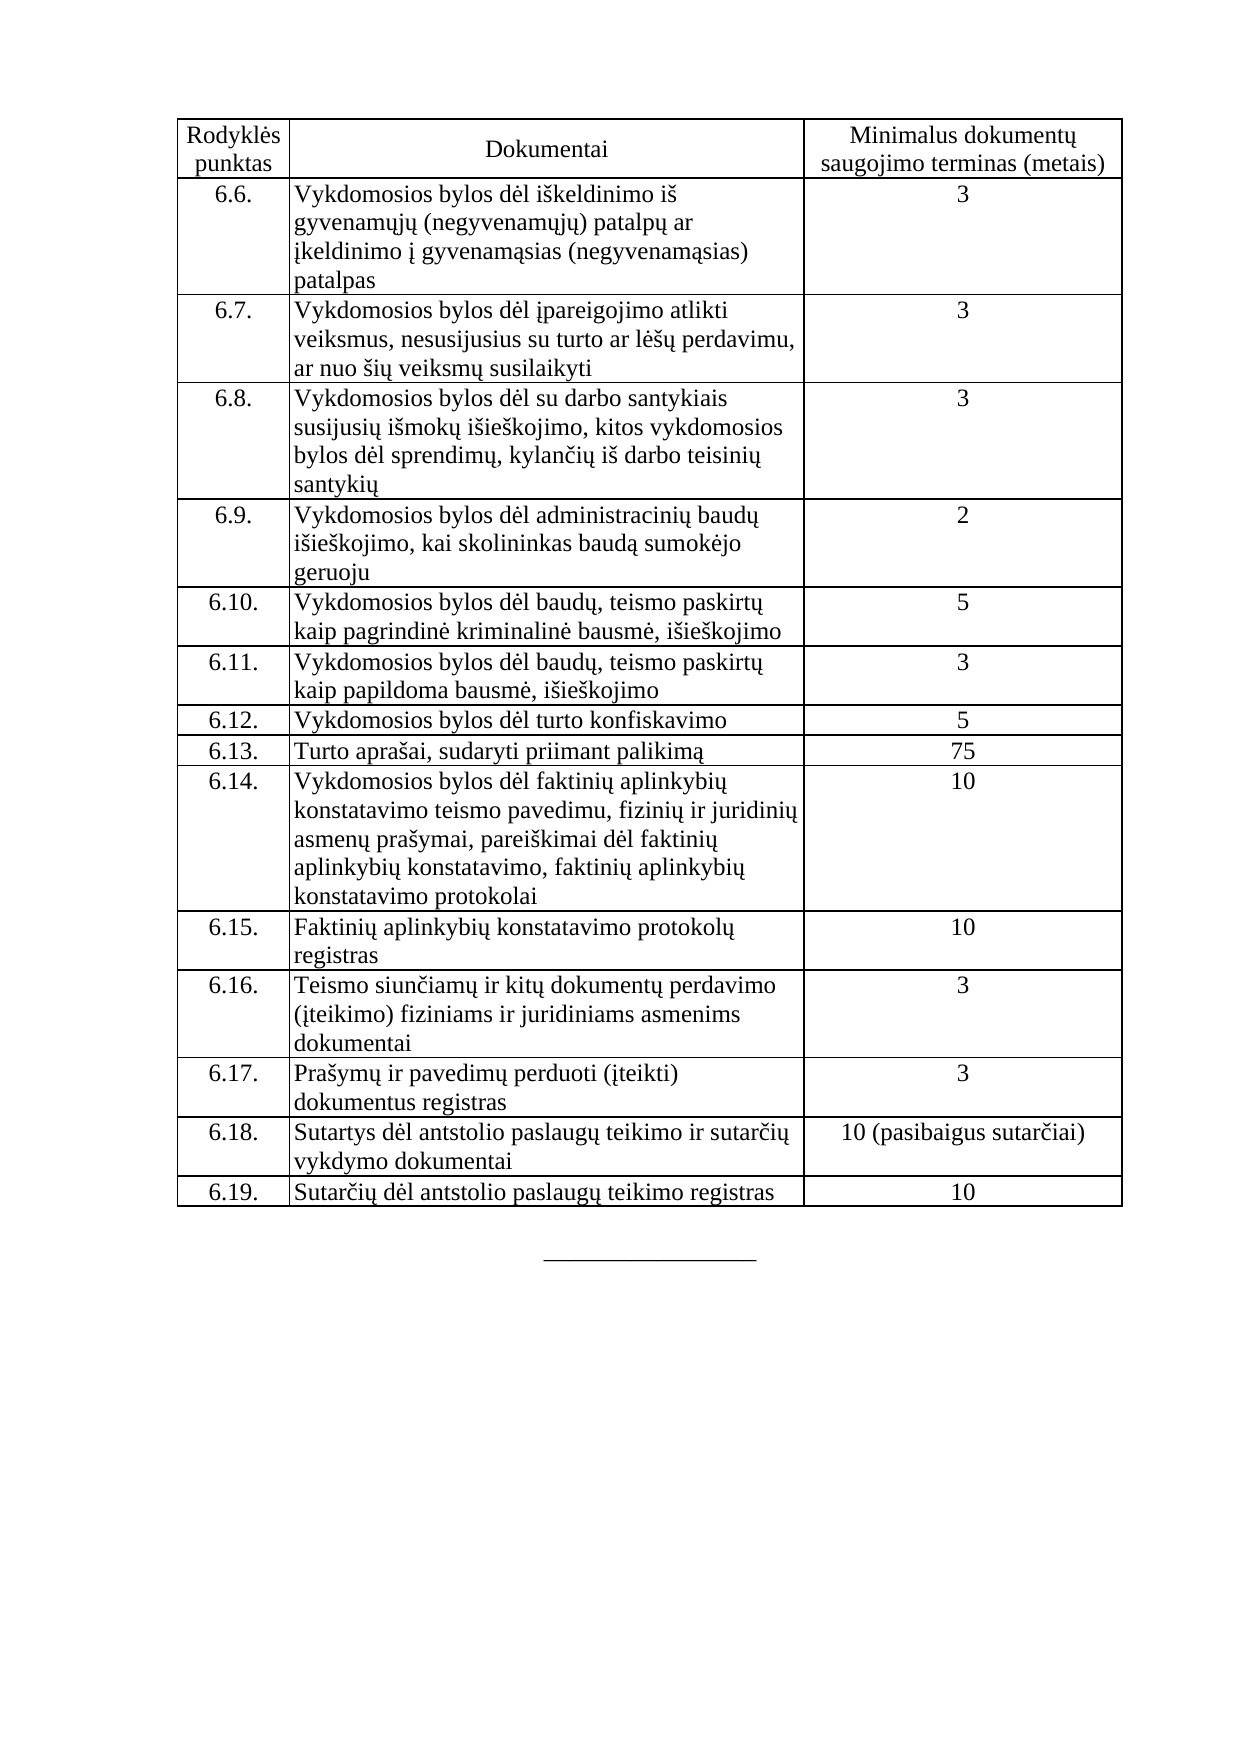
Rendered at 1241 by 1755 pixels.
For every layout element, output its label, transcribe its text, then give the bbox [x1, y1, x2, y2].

table_cell 6.7. [178, 295, 289, 382]
table_cell 3 [805, 179, 1121, 294]
table_cell 10 [805, 766, 1121, 910]
table_cell 6.8. [178, 383, 289, 498]
table_cell Vykdomosios bylos dėl faktinių aplinkybių konstatavimo teismo pavedimu, fizinių ir juridinių asmenų prašymai, pareiškimai dėl faktinių aplinkybių konstatavimo, faktinių aplinkybių konstatavimo protokolai [290, 766, 803, 910]
text _________________ [177, 1236, 1122, 1264]
table_cell 75 [805, 736, 1121, 765]
table_cell 6.11. [178, 647, 289, 704]
table_cell 6.15. [178, 912, 289, 969]
table_cell 10 [805, 912, 1121, 969]
table_cell 3 [805, 971, 1121, 1057]
table_cell Vykdomosios bylos dėl baudų, teismo paskirtų kaip papildoma bausmė, išieškojimo [290, 647, 803, 704]
table_cell 6.18. [178, 1118, 289, 1175]
table_cell 6.14. [178, 766, 289, 910]
table_cell Vykdomosios bylos dėl baudų, teismo paskirtų kaip pagrindinė kriminalinė bausmė, išieškojimo [290, 588, 803, 645]
table_cell 10 [805, 1177, 1121, 1205]
table_cell 6.6. [178, 179, 289, 294]
table_cell 5 [805, 706, 1121, 734]
table_cell 6.16. [178, 971, 289, 1057]
table_cell Faktinių aplinkybių konstatavimo protokolų registras [290, 912, 803, 969]
table_cell Vykdomosios bylos dėl su darbo santykiais susijusių išmokų išieškojimo, kitos vykdomosios bylos dėl sprendimų, kylančių iš darbo teisinių santykių [290, 383, 803, 498]
table_cell Vykdomosios bylos dėl įpareigojimo atlikti veiksmus, nesusijusius su turto ar lėšų perdavimu, ar nuo šių veiksmų susilaikyti [290, 295, 803, 382]
table_cell 6.19. [178, 1177, 289, 1205]
table_cell Vykdomosios bylos dėl turto konfiskavimo [290, 706, 803, 734]
table_cell 2 [805, 500, 1121, 586]
table_cell 6.13. [178, 736, 289, 765]
table_cell Sutartys dėl antstolio paslaugų teikimo ir sutarčių vykdymo dokumentai [290, 1118, 803, 1175]
table_cell 6.9. [178, 500, 289, 586]
table_cell 6.12. [178, 706, 289, 734]
table_cell 3 [805, 1058, 1121, 1116]
table_header Rodyklės punktas [178, 120, 289, 177]
table_cell Teismo siunčiamų ir kitų dokumentų perdavimo (įteikimo) fiziniams ir juridiniams asmenims dokumentai [290, 971, 803, 1057]
table_cell 6.17. [178, 1058, 289, 1116]
table_cell 3 [805, 295, 1121, 382]
table_cell 6.10. [178, 588, 289, 645]
table_cell 3 [805, 647, 1121, 704]
table_cell 10 (pasibaigus sutarčiai) [805, 1118, 1121, 1175]
table_cell Turto aprašai, sudaryti priimant palikimą [290, 736, 803, 765]
table_header Minimalus dokumentų saugojimo terminas (metais) [805, 120, 1121, 177]
table_cell 3 [805, 383, 1121, 498]
table_cell Prašymų ir pavedimų perduoti (įteikti) dokumentus registras [290, 1058, 803, 1116]
table_cell 5 [805, 588, 1121, 645]
table_cell Sutarčių dėl antstolio paslaugų teikimo registras [290, 1177, 803, 1205]
table_header Dokumentai [290, 120, 803, 177]
table_cell Vykdomosios bylos dėl iškeldinimo iš gyvenamųjų (negyvenamųjų) patalpų ar įkeldinimo į gyvenamąsias (negyvenamąsias) patalpas [290, 179, 803, 294]
table_cell Vykdomosios bylos dėl administracinių baudų išieškojimo, kai skolininkas baudą sumokėjo geruoju [290, 500, 803, 586]
